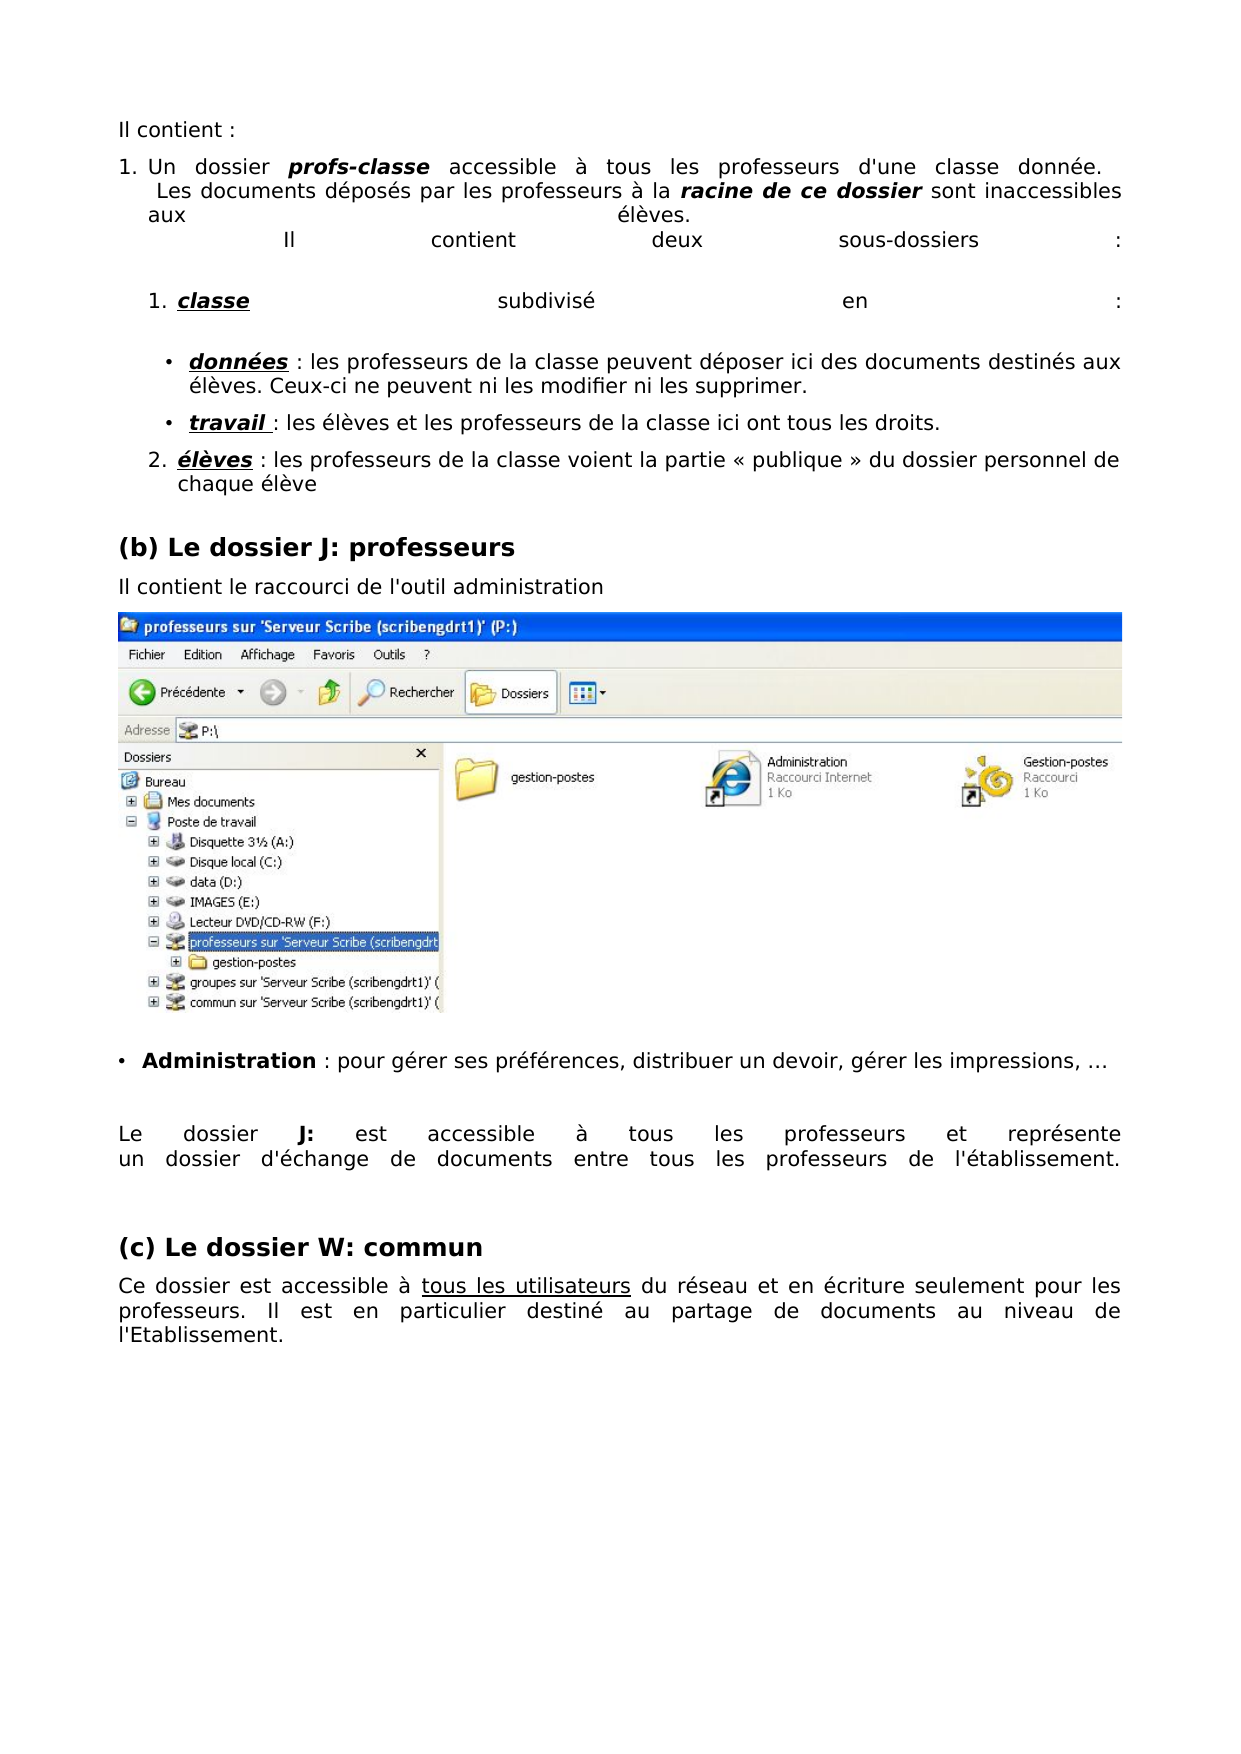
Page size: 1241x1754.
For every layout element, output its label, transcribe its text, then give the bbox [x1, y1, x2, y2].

list élèves : les professeurs de la classe voient la partie « publique » du dossier personnel de chaque élève [148, 448, 1122, 496]
list Un dossier profs-classe accessible à tous les professeurs d'une classe donnée. Les documents déposés par les professeurs à la racine de ce dossier sont inaccessibles aux élèves. Il contient deux sous-dossiers : [118, 155, 1122, 276]
list classe subdivisé en : [148, 289, 1122, 337]
text Il contient : [118, 118, 1122, 142]
list travail : les élèves et les professeurs de la classe ici ont tous les droits. [165, 411, 1122, 435]
text Ce dossier est accessible à tous les utilisateurs du réseau et en écriture seulement pour les professeurs. Il est en particulier destiné au partage de documents au niveau de l'Etablissement. [118, 1274, 1122, 1347]
picture [118, 612, 1123, 1013]
subtitle (c) Le dossier W: commun [118, 1233, 1122, 1262]
list données : les professeurs de la classe peuvent déposer ici des documents destinés aux élèves. Ceux-ci ne peuvent ni les modifier ni les supprimer. [165, 350, 1122, 398]
text Il contient le raccourci de l'outil administration [118, 575, 1122, 599]
subtitle (b) Le dossier J: professeurs [118, 534, 1122, 563]
list Administration : pour gérer ses préférences, distribuer un devoir, gérer les impressions, … [118, 1049, 1122, 1073]
text Le dossier J: est accessible à tous les professeurs et représente un dossier d'échange de documents entre tous les professeurs de l'établissement. [118, 1122, 1122, 1195]
